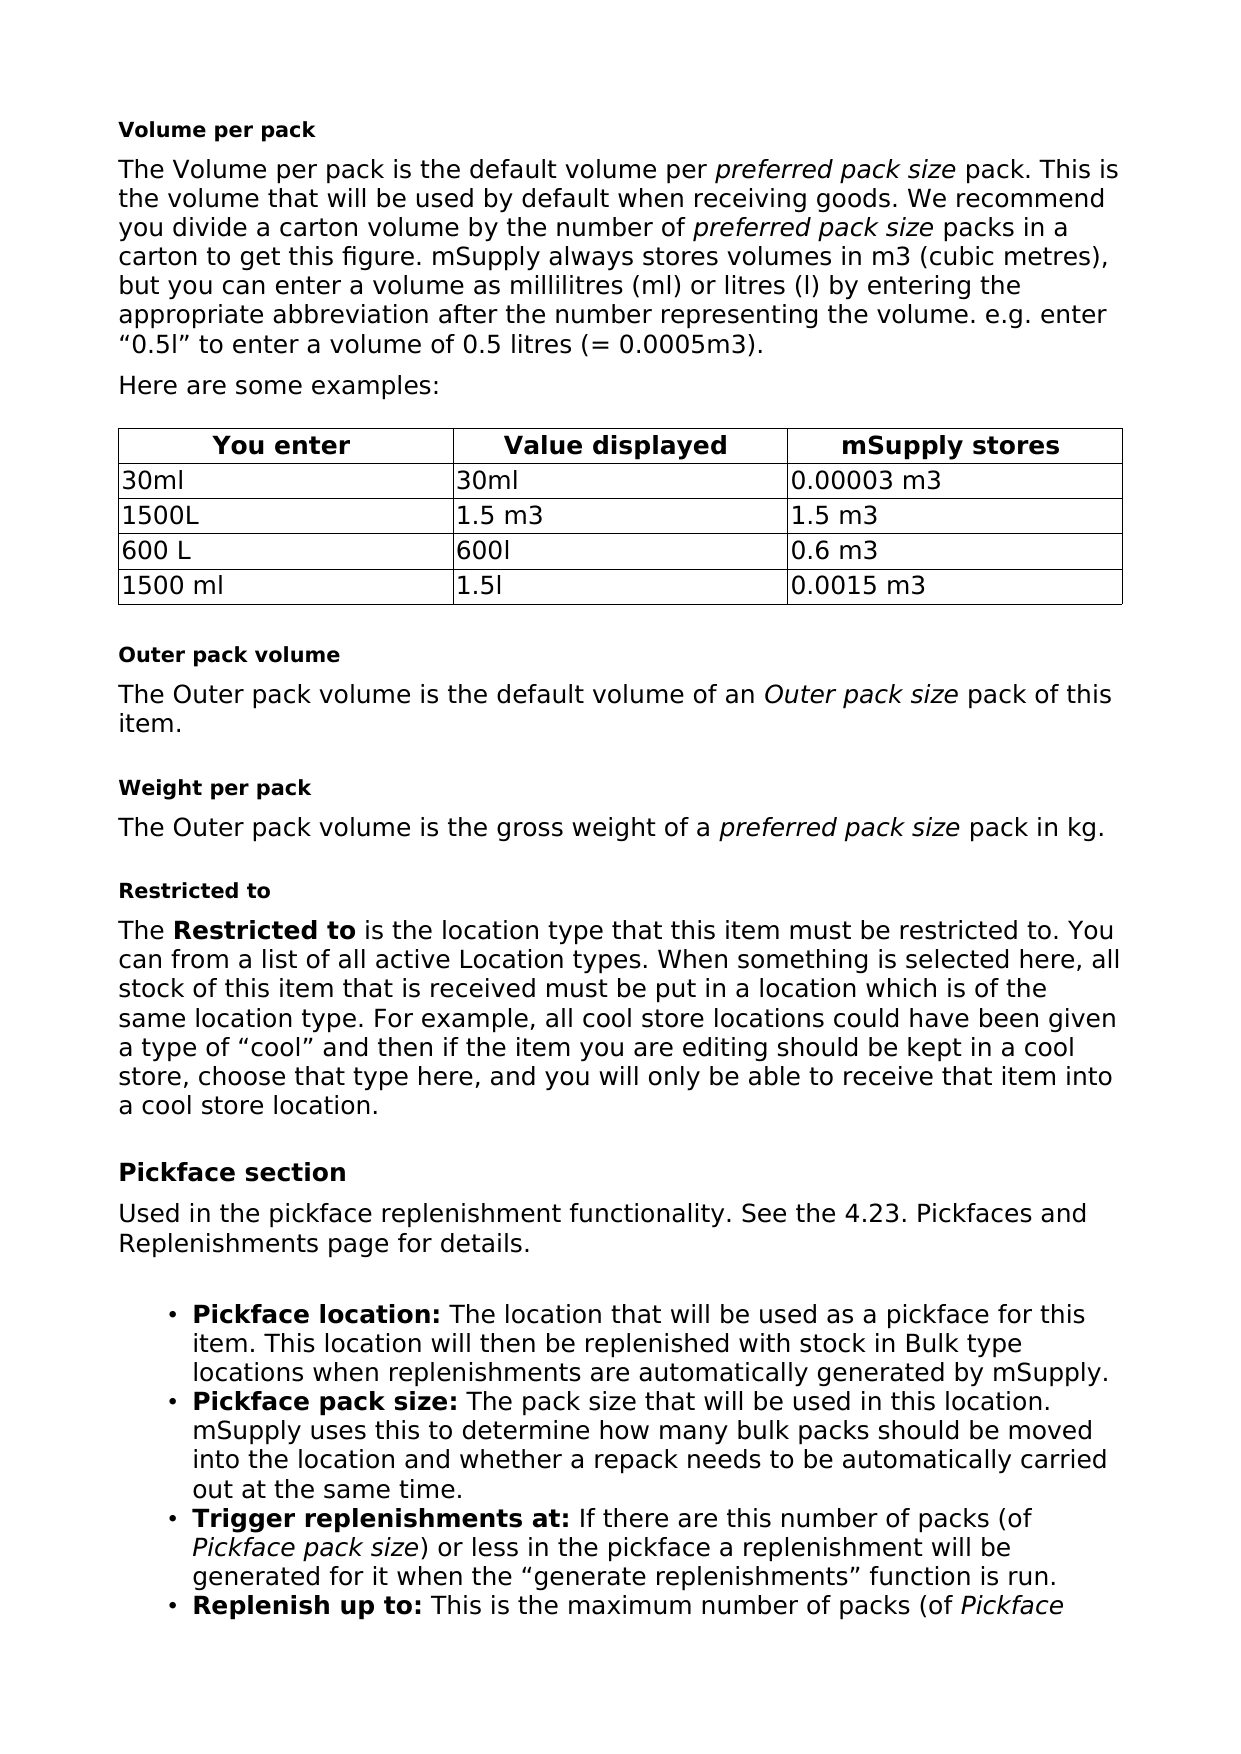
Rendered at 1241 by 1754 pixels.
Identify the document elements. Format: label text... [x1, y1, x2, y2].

text The Outer pack volume is the gross weight of a preferred pack size pack in kg. [118, 813, 1122, 842]
table_header You enter [119, 429, 453, 463]
table_cell 1500 ml [119, 570, 453, 603]
table_cell 1.5 m3 [788, 499, 1122, 533]
table_cell 30ml [454, 464, 787, 498]
subtitle Restricted to [118, 879, 1122, 904]
table_header mSupply stores [788, 429, 1122, 463]
table_cell 600l [454, 534, 787, 568]
list Pickface location: The location that will be used as a pickface for this item. This location will then be replenished with stock in Bulk type locations when replenishments are automatically generated by mSupply. [177, 1300, 1122, 1387]
list Pickface pack size: The pack size that will be used in this location. mSupply uses this to determine how many bulk packs should be moved into the location and whether a repack needs to be automatically carried out at the same time. [177, 1387, 1122, 1504]
subtitle Volume per pack [118, 118, 1122, 142]
text The Volume per pack is the default volume per preferred pack size pack. This is the volume that will be used by default when receiving goods. We recommend you divide a carton volume by the number of preferred pack size packs in a carton to get this figure. mSupply always stores volumes in m3 (cubic metres), but you can enter a volume as millilitres (ml) or litres (l) by entering the appropriate abbreviation after the number representing the volume. e.g. enter “0.5l” to enter a volume of 0.5 litres (= 0.0005m3). [118, 155, 1122, 359]
subtitle Outer pack volume [118, 643, 1122, 668]
list Replenish up to: This is the maximum number of packs (of Pickface [177, 1592, 1122, 1621]
table_header Value displayed [454, 429, 787, 463]
subtitle Pickface section [118, 1158, 1122, 1187]
subtitle Weight per pack [118, 776, 1122, 800]
table_cell 0.0015 m3 [788, 570, 1122, 603]
text Here are some examples: [118, 372, 1122, 401]
text Used in the pickface replenishment functionality. See the 4.23. Pickfaces and Replenishments page for details. [118, 1199, 1122, 1258]
table_cell 1.5 m3 [454, 499, 787, 533]
list Trigger replenishments at: If there are this number of packs (of Pickface pack size) or less in the pickface a replenishment will be generated for it when the “generate replenishments” function is run. [177, 1504, 1122, 1592]
text The Restricted to is the location type that this item must be restricted to. You can from a list of all active Location types. When something is selected here, all stock of this item that is received must be put in a location which is of the same location type. For example, all cool store locations could have been given a type of “cool” and then if the item you are editing should be kept in a cool store, choose that type here, and you will only be able to receive that item into a cool store location. [118, 916, 1122, 1120]
table_cell 30ml [119, 464, 453, 498]
text The Outer pack volume is the default volume of an Outer pack size pack of this item. [118, 680, 1122, 738]
table_cell 1500L [119, 499, 453, 533]
table_cell 0.00003 m3 [788, 464, 1122, 498]
table_cell 1.5l [454, 570, 787, 603]
table_cell 600 L [119, 534, 453, 568]
table_cell 0.6 m3 [788, 534, 1122, 568]
